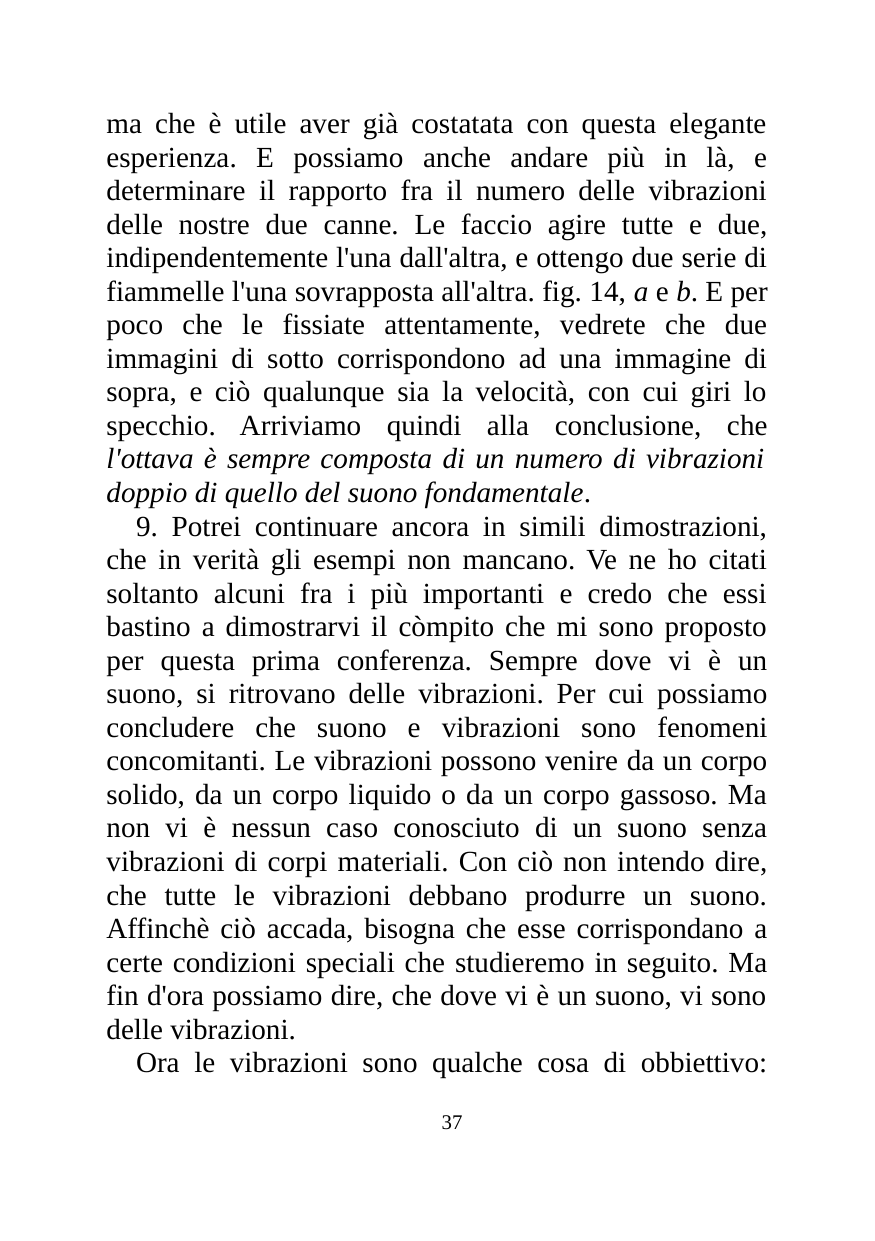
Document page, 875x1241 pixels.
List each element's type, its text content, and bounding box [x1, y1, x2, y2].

text Ora le vibrazioni sono qualche cosa di obbiettivo: [106, 1045, 768, 1079]
text ma che è utile aver già costatata con questa elegante esperienza. E possiamo anche andare più in là, e determinare il rapporto fra il numero delle vibrazioni delle nostre due canne. Le faccio agire tutte e due, indipendentemente l'una dall'altra, e ottengo due serie di fiammelle l'una sovrapposta all'altra. fig. 14, a e b. E per poco che le fissiate attentamente, vedrete che due immagini di sotto corrispondono ad una immagine di sopra, e ciò qualunque sia la velocità, con cui giri lo specchio. Arriviamo quindi alla conclusione, che l'ottava è sempre composta di un numero di vibrazioni doppio di quello del suono fondamentale. [106, 106, 768, 509]
text 9. Potrei continuare ancora in simili dimostrazioni, che in verità gli esempi non mancano. Ve ne ho citati soltanto alcuni fra i più importanti e credo che essi bastino a dimostrarvi il còmpito che mi sono proposto per questa prima conferenza. Sempre dove vi è un suono, si ritrovano delle vibrazioni. Per cui possiamo concludere che suono e vibrazioni sono fenomeni concomitanti. Le vibrazioni possono venire da un corpo solido, da un corpo liquido o da un corpo gassoso. Ma non vi è nessun caso conosciuto di un suono senza vibrazioni di corpi materiali. Con ciò non intendo dire, che tutte le vibrazioni debbano produrre un suono. Affinchè ciò accada, bisogna che esse corrispondano a certe condizioni speciali che studieremo in seguito. Ma fin d'ora possiamo dire, che dove vi è un suono, vi sono delle vibrazioni. [106, 509, 768, 1045]
